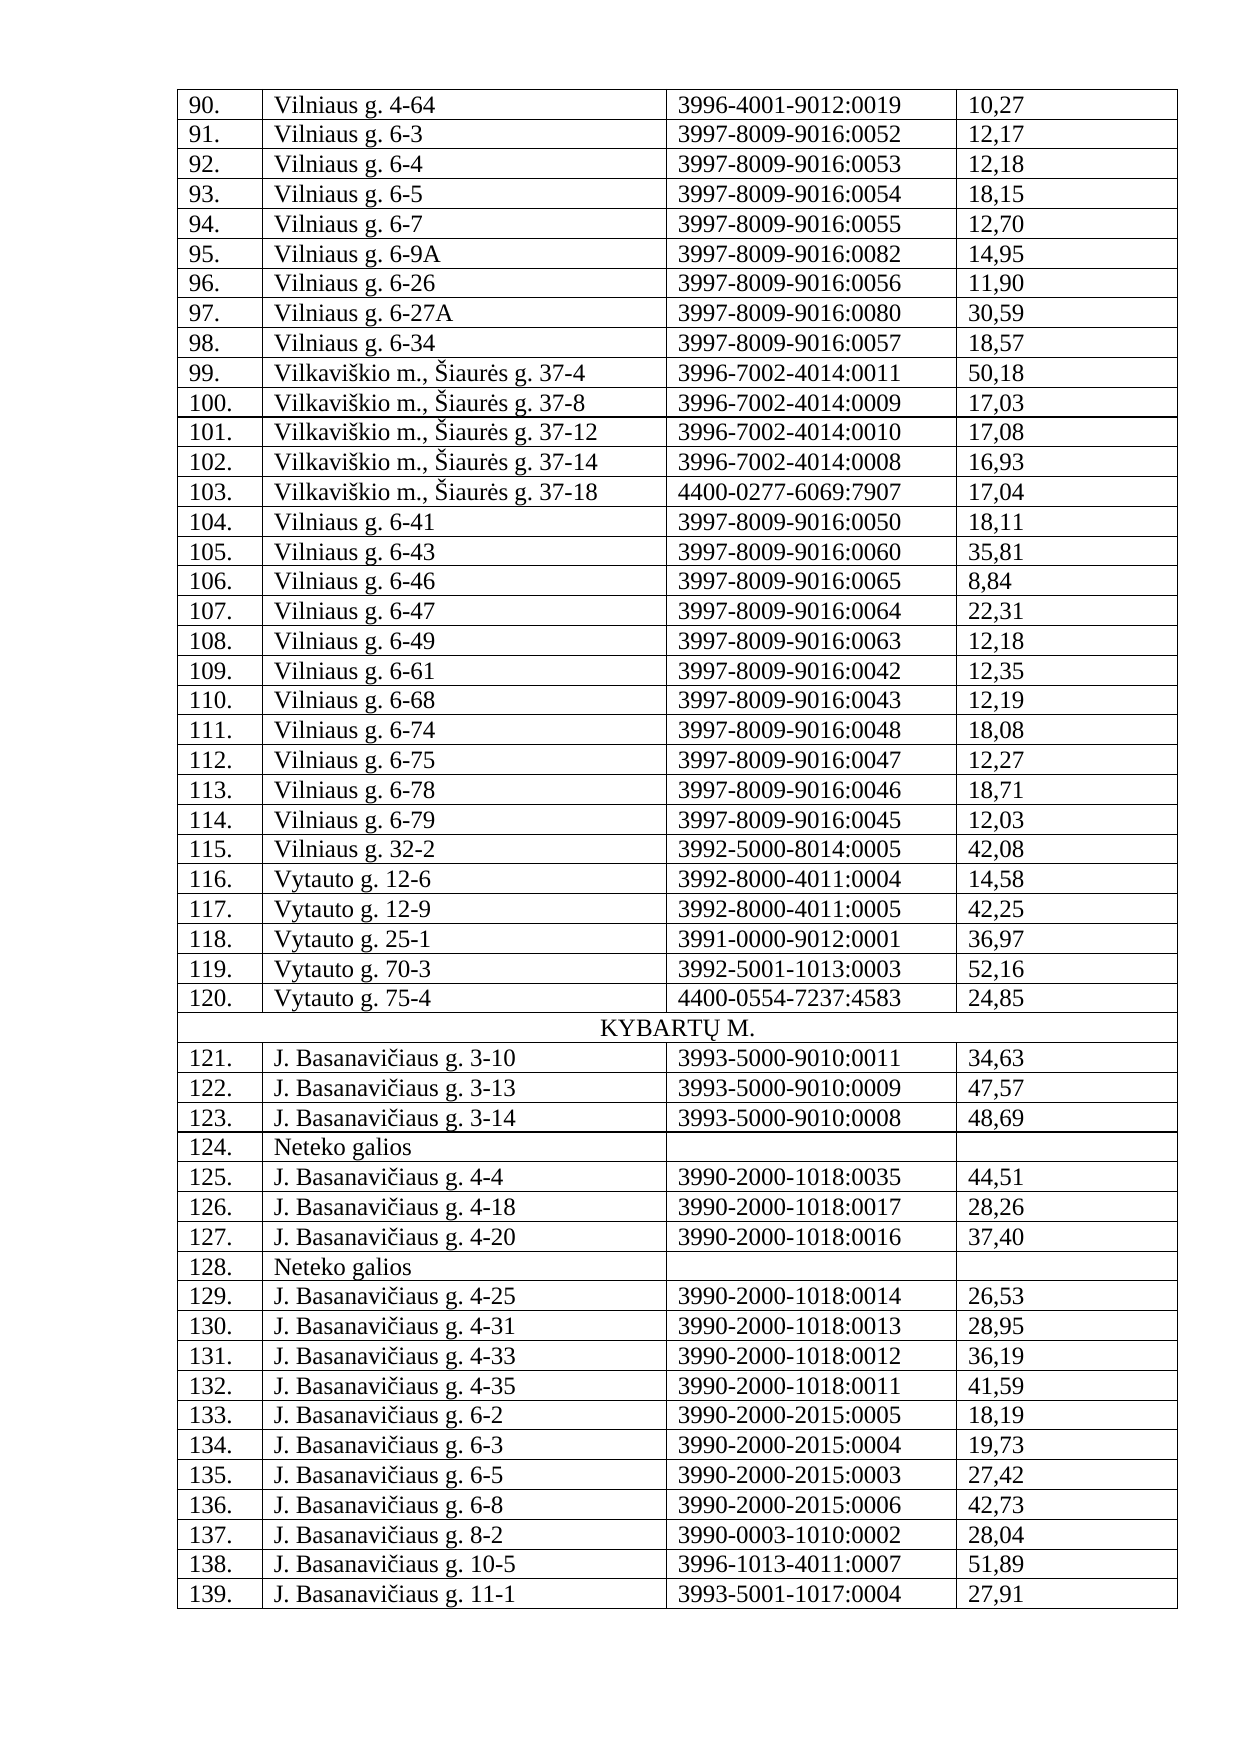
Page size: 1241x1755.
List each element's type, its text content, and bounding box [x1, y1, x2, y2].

table_cell 42,25 [957, 894, 1177, 923]
table_cell 90. [178, 90, 262, 118]
table_cell 3997-8009-9016:0052 [667, 120, 956, 148]
table_cell 3997-8009-9016:0056 [667, 269, 956, 297]
table_cell 104. [178, 507, 262, 536]
table_cell Vytauto g. 12-6 [263, 864, 666, 893]
table_cell Vytauto g. 12-9 [263, 894, 666, 923]
table_cell 92. [178, 149, 262, 178]
table_cell 119. [178, 954, 262, 982]
table_cell 4400-0277-6069:7907 [667, 477, 956, 506]
table_cell 3993-5001-1017:0004 [667, 1579, 956, 1608]
table_cell 27,42 [957, 1460, 1177, 1489]
table_cell 125. [178, 1162, 262, 1191]
table_cell 3997-8009-9016:0046 [667, 775, 956, 804]
table_cell 16,93 [957, 447, 1177, 476]
table_cell 129. [178, 1281, 262, 1310]
table_cell Neteko galios [263, 1252, 666, 1280]
table_cell 135. [178, 1460, 262, 1489]
table_cell 3990-0003-1010:0002 [667, 1520, 956, 1548]
table_cell 28,95 [957, 1311, 1177, 1340]
table_cell 34,63 [957, 1043, 1177, 1072]
table_cell Vilniaus g. 6-41 [263, 507, 666, 536]
table_cell 3990-2000-1018:0011 [667, 1371, 956, 1399]
table_cell Vilniaus g. 6-79 [263, 805, 666, 833]
table_cell 116. [178, 864, 262, 893]
table_cell 3990-2000-1018:0016 [667, 1222, 956, 1251]
table_cell 3990-2000-2015:0006 [667, 1490, 956, 1519]
table_cell 101. [178, 418, 262, 446]
table_cell 51,89 [957, 1550, 1177, 1578]
table_cell 3996-4001-9012:0019 [667, 90, 956, 118]
table_cell 3996-7002-4014:0008 [667, 447, 956, 476]
table_cell 111. [178, 715, 262, 744]
table_cell Vilniaus g. 6-75 [263, 745, 666, 774]
table_cell 3990-2000-1018:0012 [667, 1341, 956, 1370]
table_cell J. Basanavičiaus g. 6-2 [263, 1401, 666, 1429]
table_cell 3990-2000-2015:0005 [667, 1401, 956, 1429]
table_cell 115. [178, 835, 262, 863]
table_cell 100. [178, 388, 262, 416]
table_cell Neteko galios [263, 1133, 666, 1161]
table_cell 113. [178, 775, 262, 804]
table_cell 52,16 [957, 954, 1177, 982]
table_cell 28,04 [957, 1520, 1177, 1548]
table_cell 10,27 [957, 90, 1177, 118]
table_cell 3996-1013-4011:0007 [667, 1550, 956, 1578]
table_cell 42,08 [957, 835, 1177, 863]
table_cell Vilkaviškio m., Šiaurės g. 37-8 [263, 388, 666, 416]
table_cell Vilniaus g. 4-64 [263, 90, 666, 118]
table_cell 27,91 [957, 1579, 1177, 1608]
table_cell 14,95 [957, 239, 1177, 267]
table_cell 126. [178, 1192, 262, 1221]
table_cell 12,70 [957, 209, 1177, 238]
table_cell 123. [178, 1103, 262, 1131]
table_cell 121. [178, 1043, 262, 1072]
table_cell 3997-8009-9016:0048 [667, 715, 956, 744]
table_cell 44,51 [957, 1162, 1177, 1191]
table_cell J. Basanavičiaus g. 4-33 [263, 1341, 666, 1370]
table_cell 3997-8009-9016:0060 [667, 537, 956, 565]
table_cell 3993-5000-9010:0008 [667, 1103, 956, 1131]
table_cell J. Basanavičiaus g. 4-35 [263, 1371, 666, 1399]
table_cell 3996-7002-4014:0011 [667, 358, 956, 387]
table_cell 17,04 [957, 477, 1177, 506]
table_cell 106. [178, 566, 262, 595]
table_cell Vilniaus g. 6-78 [263, 775, 666, 804]
table_cell 94. [178, 209, 262, 238]
table_cell Vilniaus g. 6-26 [263, 269, 666, 297]
table_cell 3990-2000-1018:0014 [667, 1281, 956, 1310]
table_cell 17,08 [957, 418, 1177, 446]
table_cell 133. [178, 1401, 262, 1429]
table_cell 3996-7002-4014:0010 [667, 418, 956, 446]
table_cell 3993-5000-9010:0009 [667, 1073, 956, 1102]
table_cell Vilniaus g. 6-4 [263, 149, 666, 178]
table_cell 14,58 [957, 864, 1177, 893]
table_cell 134. [178, 1430, 262, 1459]
table_cell Vilniaus g. 6-47 [263, 596, 666, 625]
table_cell 3997-8009-9016:0050 [667, 507, 956, 536]
table_cell 3997-8009-9016:0057 [667, 328, 956, 357]
table_cell 3990-2000-2015:0003 [667, 1460, 956, 1489]
table_cell 12,18 [957, 149, 1177, 178]
table_cell 12,27 [957, 745, 1177, 774]
table_cell 97. [178, 298, 262, 327]
table_cell 107. [178, 596, 262, 625]
table_cell J. Basanavičiaus g. 4-4 [263, 1162, 666, 1191]
table_cell 12,03 [957, 805, 1177, 833]
table_cell J. Basanavičiaus g. 4-20 [263, 1222, 666, 1251]
table_cell Vilniaus g. 32-2 [263, 835, 666, 863]
table_cell 12,35 [957, 656, 1177, 684]
table_cell 3997-8009-9016:0063 [667, 626, 956, 655]
table_cell Vytauto g. 75-4 [263, 984, 666, 1012]
table_cell 132. [178, 1371, 262, 1399]
table_cell 103. [178, 477, 262, 506]
table_cell J. Basanavičiaus g. 3-10 [263, 1043, 666, 1072]
table_cell Vilniaus g. 6-61 [263, 656, 666, 684]
table_cell Vilniaus g. 6-49 [263, 626, 666, 655]
table_cell Vilniaus g. 6-43 [263, 537, 666, 565]
table_cell Vilniaus g. 6-9A [263, 239, 666, 267]
table_cell J. Basanavičiaus g. 3-14 [263, 1103, 666, 1131]
table_cell 3997-8009-9016:0053 [667, 149, 956, 178]
table_cell Vilniaus g. 6-3 [263, 120, 666, 148]
table_cell 105. [178, 537, 262, 565]
table_cell 12,19 [957, 686, 1177, 714]
table_cell J. Basanavičiaus g. 3-13 [263, 1073, 666, 1102]
table_cell 37,40 [957, 1222, 1177, 1251]
table_cell 3992-5001-1013:0003 [667, 954, 956, 982]
table_cell 4400-0554-7237:4583 [667, 984, 956, 1012]
table_cell 122. [178, 1073, 262, 1102]
table_cell 30,59 [957, 298, 1177, 327]
table_cell Vilniaus g. 6-34 [263, 328, 666, 357]
table_cell 138. [178, 1550, 262, 1578]
table_cell 18,71 [957, 775, 1177, 804]
table_cell 36,19 [957, 1341, 1177, 1370]
table_cell 24,85 [957, 984, 1177, 1012]
table_cell Vytauto g. 25-1 [263, 924, 666, 953]
table_cell Vilniaus g. 6-5 [263, 179, 666, 208]
table_cell 18,08 [957, 715, 1177, 744]
table_cell 3996-7002-4014:0009 [667, 388, 956, 416]
table_cell J. Basanavičiaus g. 6-3 [263, 1430, 666, 1459]
table_cell 120. [178, 984, 262, 1012]
table_cell 131. [178, 1341, 262, 1370]
table_cell 26,53 [957, 1281, 1177, 1310]
table_cell 99. [178, 358, 262, 387]
table_cell 118. [178, 924, 262, 953]
table_cell 3997-8009-9016:0065 [667, 566, 956, 595]
table_cell J. Basanavičiaus g. 4-18 [263, 1192, 666, 1221]
table_cell 127. [178, 1222, 262, 1251]
table_cell Vilkaviškio m., Šiaurės g. 37-12 [263, 418, 666, 446]
table_cell 18,57 [957, 328, 1177, 357]
table_cell 18,11 [957, 507, 1177, 536]
table_cell Vilkaviškio m., Šiaurės g. 37-18 [263, 477, 666, 506]
table_cell 3990-2000-1018:0017 [667, 1192, 956, 1221]
table_cell 3997-8009-9016:0042 [667, 656, 956, 684]
table_cell 95. [178, 239, 262, 267]
table_cell Vilniaus g. 6-46 [263, 566, 666, 595]
table_cell Vilniaus g. 6-74 [263, 715, 666, 744]
table_cell 18,19 [957, 1401, 1177, 1429]
table_cell 124. [178, 1133, 262, 1161]
table_cell 22,31 [957, 596, 1177, 625]
table_cell 3997-8009-9016:0055 [667, 209, 956, 238]
table_cell 28,26 [957, 1192, 1177, 1221]
table_cell 3997-8009-9016:0082 [667, 239, 956, 267]
table_cell 137. [178, 1520, 262, 1548]
table_cell J. Basanavičiaus g. 8-2 [263, 1520, 666, 1548]
table_cell 3997-8009-9016:0080 [667, 298, 956, 327]
table_cell 117. [178, 894, 262, 923]
table_cell Vilniaus g. 6-7 [263, 209, 666, 238]
table_cell 8,84 [957, 566, 1177, 595]
table_cell 3992-5000-8014:0005 [667, 835, 956, 863]
table_cell 12,18 [957, 626, 1177, 655]
table_cell 108. [178, 626, 262, 655]
table_cell 3990-2000-1018:0035 [667, 1162, 956, 1191]
table_cell J. Basanavičiaus g. 11-1 [263, 1579, 666, 1608]
table_cell [957, 1252, 1177, 1280]
table_cell Vilniaus g. 6-68 [263, 686, 666, 714]
table_cell [667, 1133, 956, 1161]
table_cell 3997-8009-9016:0064 [667, 596, 956, 625]
table_cell 3991-0000-9012:0001 [667, 924, 956, 953]
table_cell Vilniaus g. 6-27A [263, 298, 666, 327]
table_cell 3997-8009-9016:0043 [667, 686, 956, 714]
table_cell Vilkaviškio m., Šiaurės g. 37-14 [263, 447, 666, 476]
table_cell 11,90 [957, 269, 1177, 297]
table_cell 109. [178, 656, 262, 684]
table_cell J. Basanavičiaus g. 10-5 [263, 1550, 666, 1578]
table_cell 102. [178, 447, 262, 476]
table_cell 114. [178, 805, 262, 833]
table_cell 93. [178, 179, 262, 208]
table_cell 3997-8009-9016:0054 [667, 179, 956, 208]
table_cell 91. [178, 120, 262, 148]
table_cell J. Basanavičiaus g. 6-8 [263, 1490, 666, 1519]
table_cell 41,59 [957, 1371, 1177, 1399]
table_cell 50,18 [957, 358, 1177, 387]
table_cell 35,81 [957, 537, 1177, 565]
table_cell 96. [178, 269, 262, 297]
table_cell 48,69 [957, 1103, 1177, 1131]
table_cell 19,73 [957, 1430, 1177, 1459]
table_cell 42,73 [957, 1490, 1177, 1519]
table_cell 98. [178, 328, 262, 357]
table_cell 3997-8009-9016:0045 [667, 805, 956, 833]
table_cell Vytauto g. 70-3 [263, 954, 666, 982]
table_cell 112. [178, 745, 262, 774]
table_cell [957, 1133, 1177, 1161]
table_cell 47,57 [957, 1073, 1177, 1102]
table_cell 3990-2000-1018:0013 [667, 1311, 956, 1340]
table_cell 18,15 [957, 179, 1177, 208]
table_cell 3992-8000-4011:0004 [667, 864, 956, 893]
table_cell KYBARTŲ M. [178, 1013, 1177, 1042]
table_cell 130. [178, 1311, 262, 1340]
table_cell 12,17 [957, 120, 1177, 148]
table_cell 3992-8000-4011:0005 [667, 894, 956, 923]
table_cell 3993-5000-9010:0011 [667, 1043, 956, 1072]
table_cell J. Basanavičiaus g. 4-31 [263, 1311, 666, 1340]
table_cell 3997-8009-9016:0047 [667, 745, 956, 774]
table_cell J. Basanavičiaus g. 4-25 [263, 1281, 666, 1310]
table_cell 110. [178, 686, 262, 714]
table_cell 17,03 [957, 388, 1177, 416]
table_cell Vilkaviškio m., Šiaurės g. 37-4 [263, 358, 666, 387]
table_cell 128. [178, 1252, 262, 1280]
table_cell J. Basanavičiaus g. 6-5 [263, 1460, 666, 1489]
table_cell 136. [178, 1490, 262, 1519]
table_cell 36,97 [957, 924, 1177, 953]
table_cell 139. [178, 1579, 262, 1608]
table_cell [667, 1252, 956, 1280]
table_cell 3990-2000-2015:0004 [667, 1430, 956, 1459]
